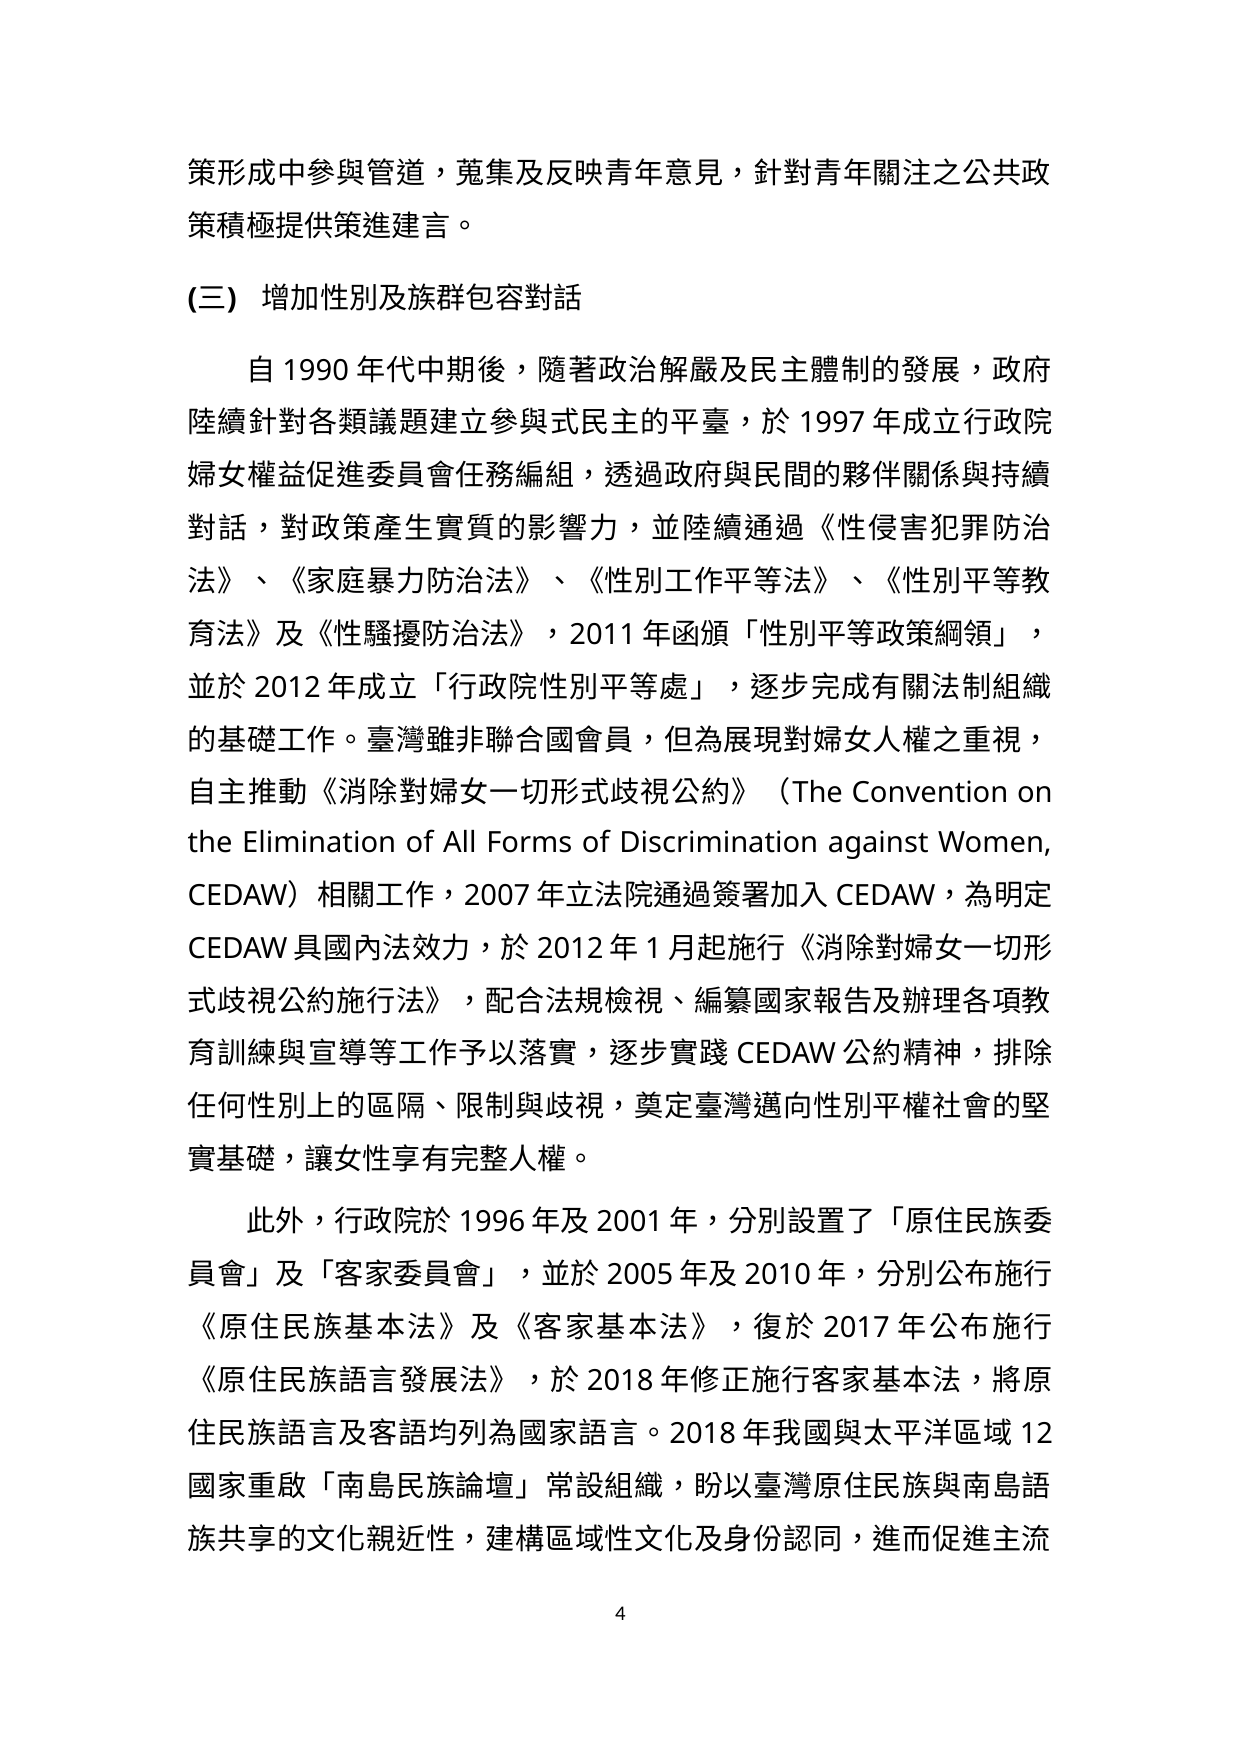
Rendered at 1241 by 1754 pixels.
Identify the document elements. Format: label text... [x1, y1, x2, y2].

text 自1990年代中期後，隨著政治解嚴及民主體制的發展，政府陸續針對各類議題建立參與式民主的平臺，於1997年成立行政院婦女權益促進委員會任務編組，透過政府與民間的夥伴關係與持續對話，對政策產生實質的影響力，並陸續通過《性侵害犯罪防治法》、《家庭暴力防治法》、《性別工作平等法》、《性別平等教育法》及《性騷擾防治法》，2011年函頒「性別平等政策綱領」，並於2012年成立「行政院性別平等處」，逐步完成有關法制組織的基礎工作。臺灣雖非聯合國會員，但為展現對婦女人權之重視，自主推動《消除對婦女一切形式歧視公約》（The Convention on the Elimination of All Forms of Discrimination against Women, CEDAW）相關工作，2007年立法院通過簽署加入CEDAW，為明定CEDAW具國內法效力，於2012年1月起施行《消除對婦女一切形式歧視公約施行法》，配合法規檢視、編纂國家報告及辦理各項教育訓練與宣導等工作予以落實，逐步實踐CEDAW公約精神，排除任何性別上的區隔、限制與歧視，奠定臺灣邁向性別平權社會的堅實基礎，讓女性享有完整人權。 [187, 346, 1053, 1178]
text 策形成中參與管道，蒐集及反映青年意見，針對青年關注之公共政策積極提供策進建言。 [187, 150, 1053, 245]
text 此外，行政院於1996年及2001年，分別設置了「原住民族委員會」及「客家委員會」，並於2005年及2010年，分別公布施行《原住民族基本法》及《客家基本法》，復於2017年公布施行《原住民族語言發展法》，於2018年修正施行客家基本法，將原住民族語言及客語均列為國家語言。2018年我國與太平洋區域12國家重啟「南島民族論壇」常設組織，盼以臺灣原住民族與南島語族共享的文化親近性，建構區域性文化及身份認同，進而促進主流 [187, 1198, 1053, 1558]
list 增加性別及族群包容對話 [187, 274, 1053, 317]
